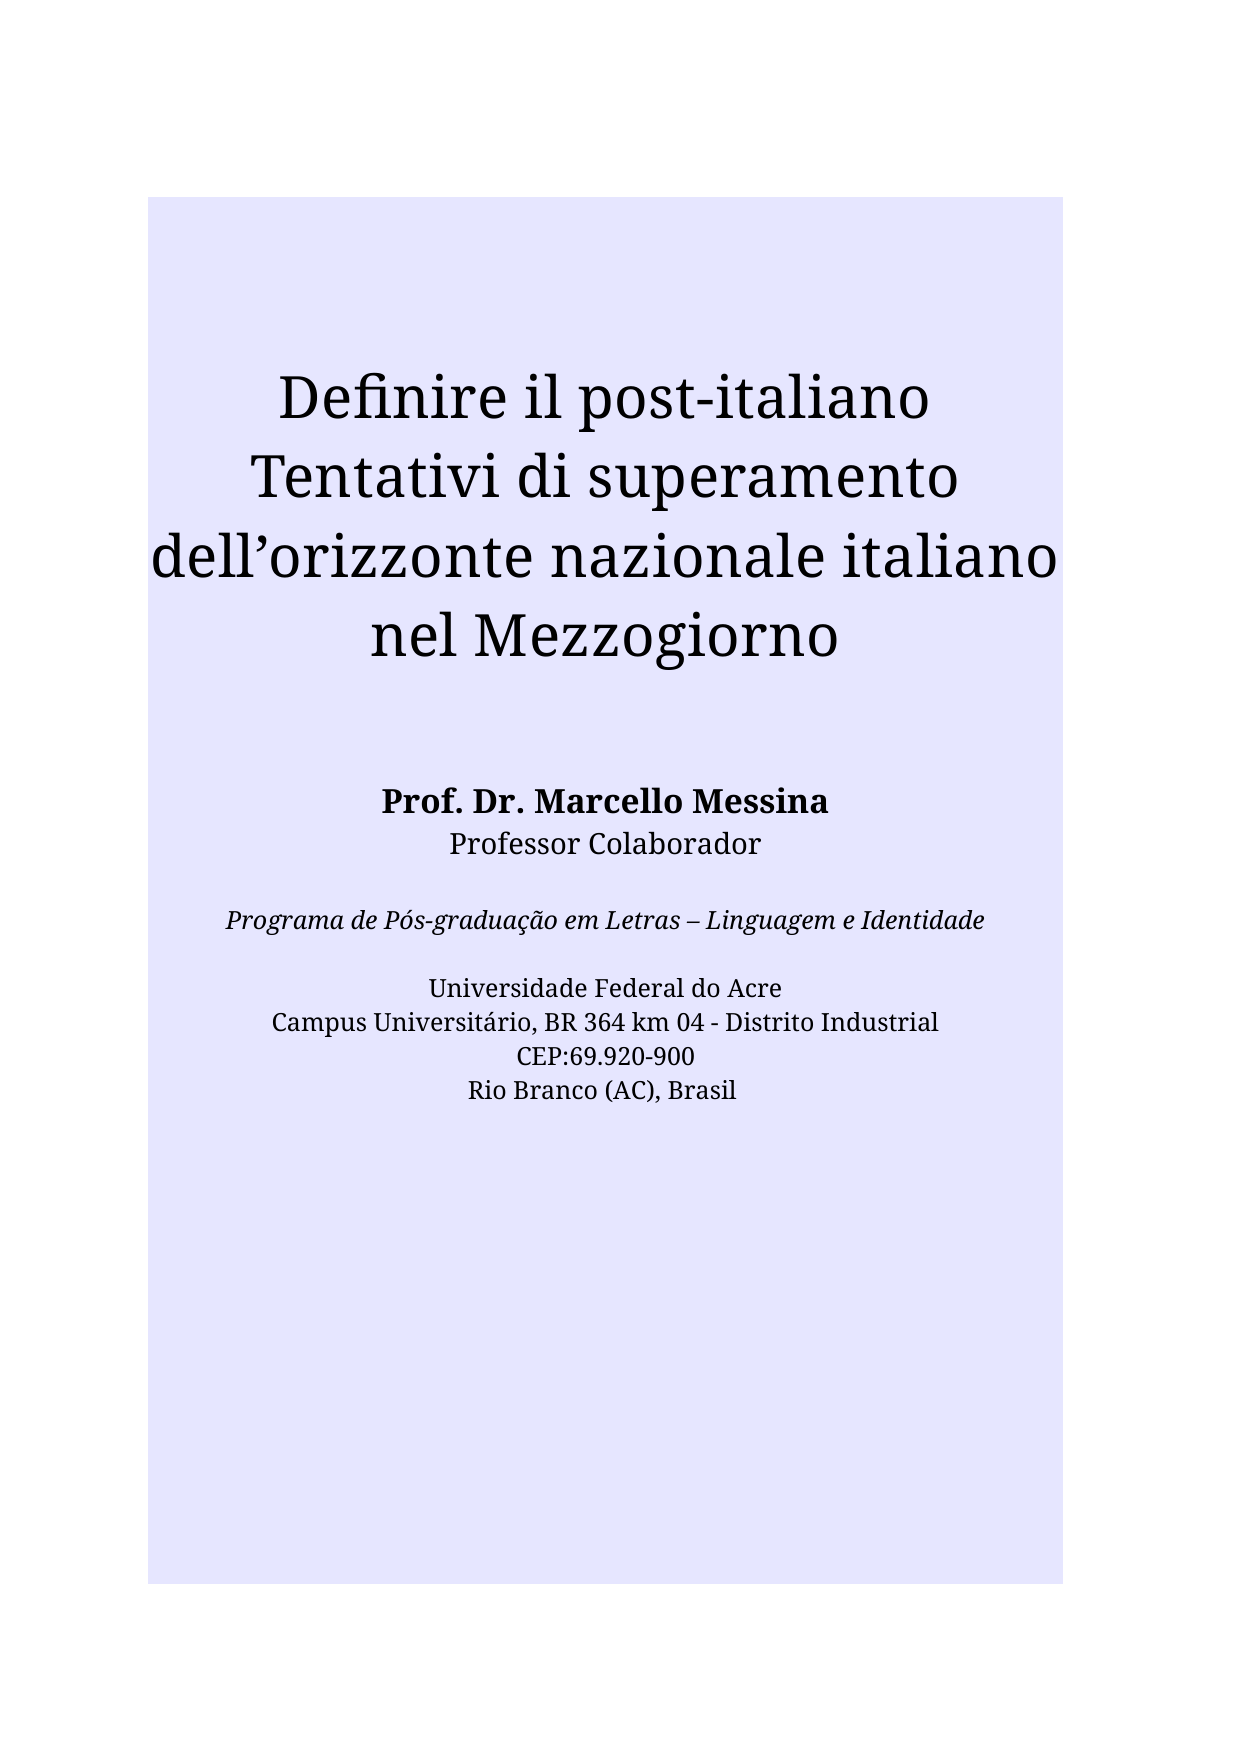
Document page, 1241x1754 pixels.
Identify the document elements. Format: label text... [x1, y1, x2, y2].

table_header Definire il post-italiano Tentativi di superamento dell’orizzonte nazionale italiano nel Mezzogiorno Prof. Dr. Marcello Messina Professor Colaborador Programa de Pós-graduação em Letras – Linguagem e Identidade Universidade Federal do Acre Campus Universitário, BR 364 km 04 - Distrito Industrial CEP:69.920-900 Rio Branco (AC), Brasil [148, 197, 1063, 1584]
